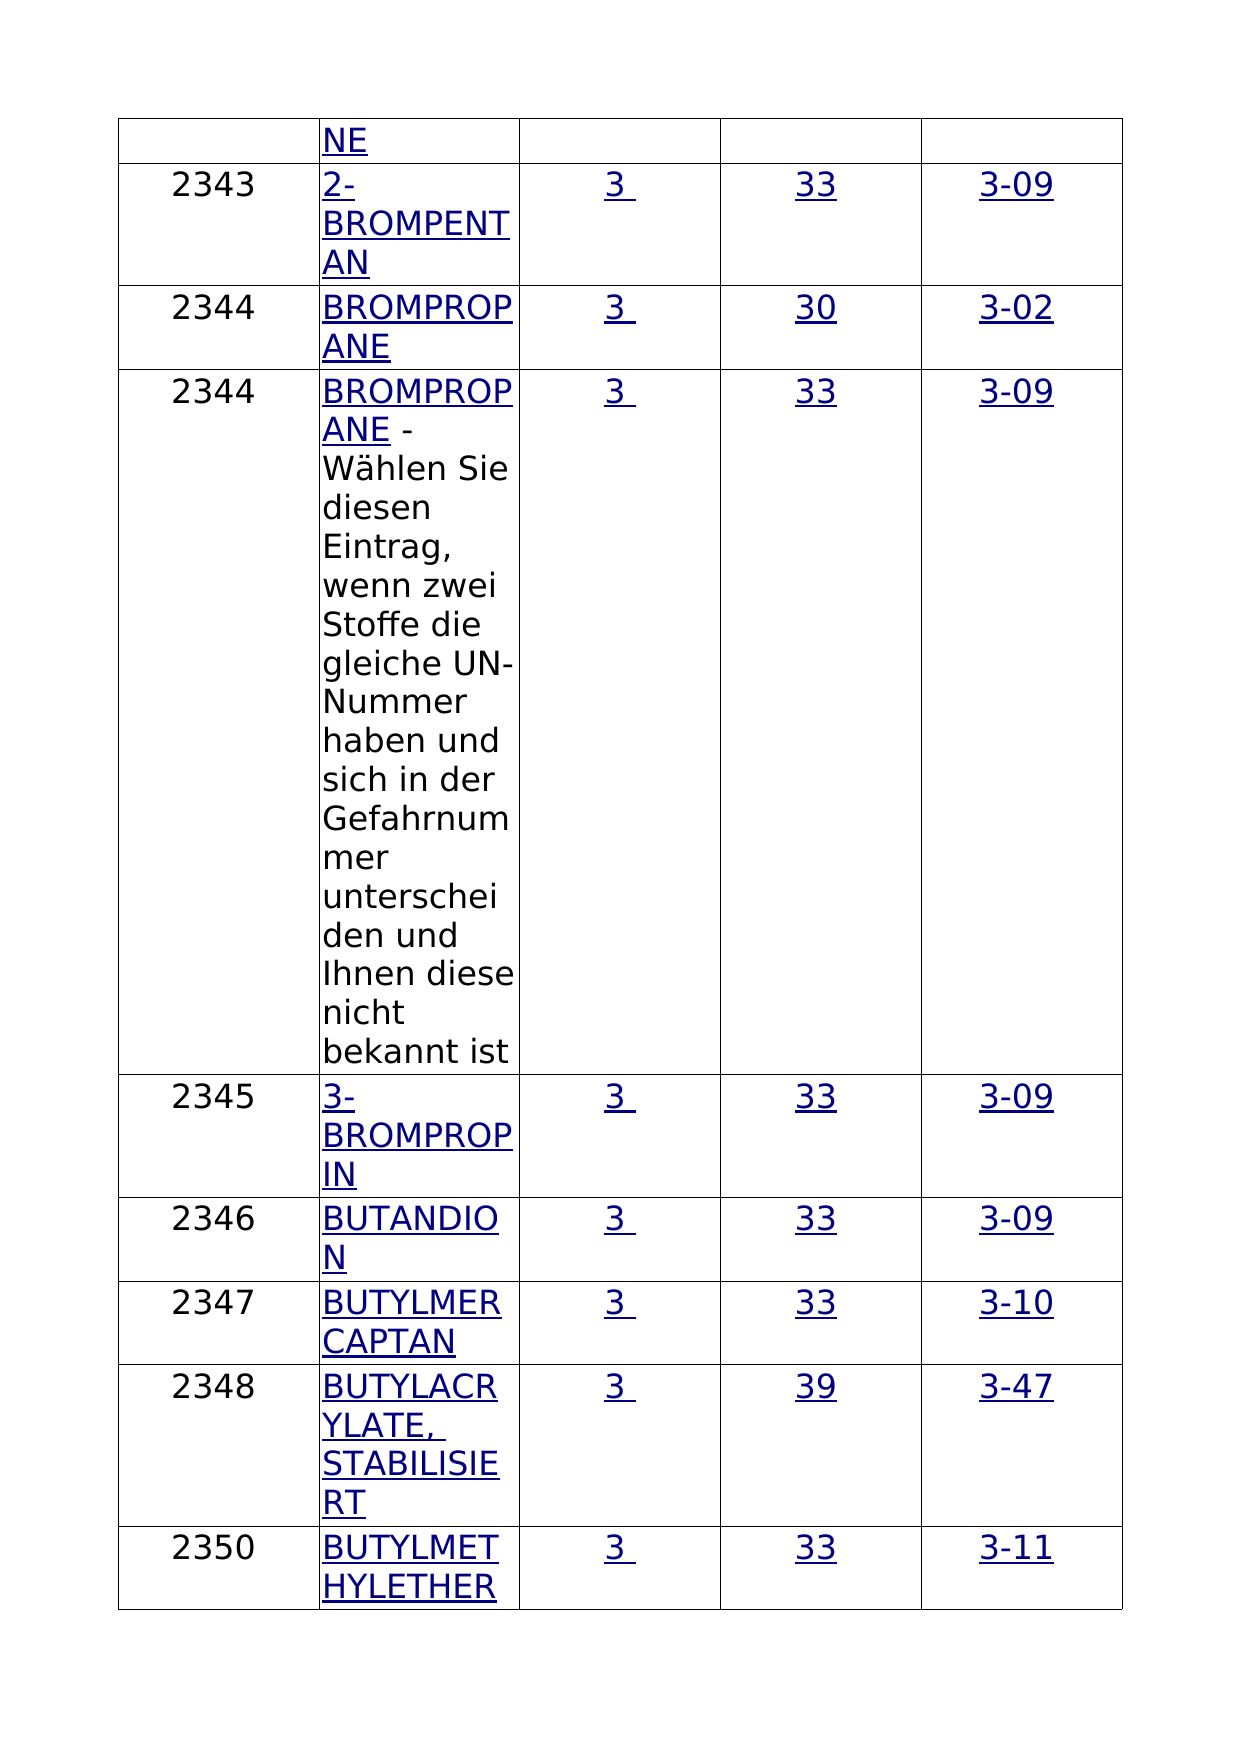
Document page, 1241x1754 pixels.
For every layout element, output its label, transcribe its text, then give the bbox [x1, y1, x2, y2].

table_cell [119, 119, 319, 163]
table_cell [721, 119, 921, 163]
table_cell 3-09 [922, 1075, 1122, 1197]
table_cell [520, 119, 720, 163]
table_cell 33 [721, 1527, 921, 1609]
table_cell 33 [721, 164, 921, 285]
table_cell 33 [721, 1198, 921, 1281]
table_cell 2-BROMPENTAN [320, 164, 519, 285]
table_cell 2347 [119, 1282, 319, 1364]
table_cell 2348 [119, 1365, 319, 1526]
table_cell 2345 [119, 1075, 319, 1197]
table_cell 3 [520, 1365, 720, 1526]
table_cell BUTYLMETHYLETHER [320, 1527, 519, 1609]
table_cell 3 [520, 1198, 720, 1281]
table_cell 3 [520, 1282, 720, 1364]
table_cell 2344 [119, 286, 319, 369]
table_cell 3-11 [922, 1527, 1122, 1609]
table_cell 2343 [119, 164, 319, 285]
table_cell BUTYLACRYLATE, STABILISIERT [320, 1365, 519, 1526]
table_cell 3 [520, 370, 720, 1074]
table_cell 33 [721, 1075, 921, 1197]
table_cell NE [320, 119, 519, 163]
table_cell 30 [721, 286, 921, 369]
table_cell 2344 [119, 370, 319, 1074]
table_cell 3 [520, 1527, 720, 1609]
table_cell 3 [520, 164, 720, 285]
table_cell 3-02 [922, 286, 1122, 369]
table_cell 3-09 [922, 370, 1122, 1074]
table_cell [922, 119, 1122, 163]
table_cell 3-47 [922, 1365, 1122, 1526]
table_cell 39 [721, 1365, 921, 1526]
table_cell 2346 [119, 1198, 319, 1281]
table_cell 2350 [119, 1527, 319, 1609]
table_cell 3-09 [922, 1198, 1122, 1281]
table_cell 33 [721, 1282, 921, 1364]
table_cell 3-09 [922, 164, 1122, 285]
table_cell 3-BROMPROPIN [320, 1075, 519, 1197]
table_cell 33 [721, 370, 921, 1074]
table_cell BROMPROPANE [320, 286, 519, 369]
table_cell BUTYLMERCAPTAN [320, 1282, 519, 1364]
table_cell 3 [520, 286, 720, 369]
table_cell BROMPROPANE - Wählen Sie diesen Eintrag, wenn zwei Stoffe die gleiche UN-Nummer haben und sich in der Gefahrnummer unterscheiden und Ihnen diese nicht bekannt ist [320, 370, 519, 1074]
table_cell BUTANDION [320, 1198, 519, 1281]
table_cell 3 [520, 1075, 720, 1197]
table_cell 3-10 [922, 1282, 1122, 1364]
